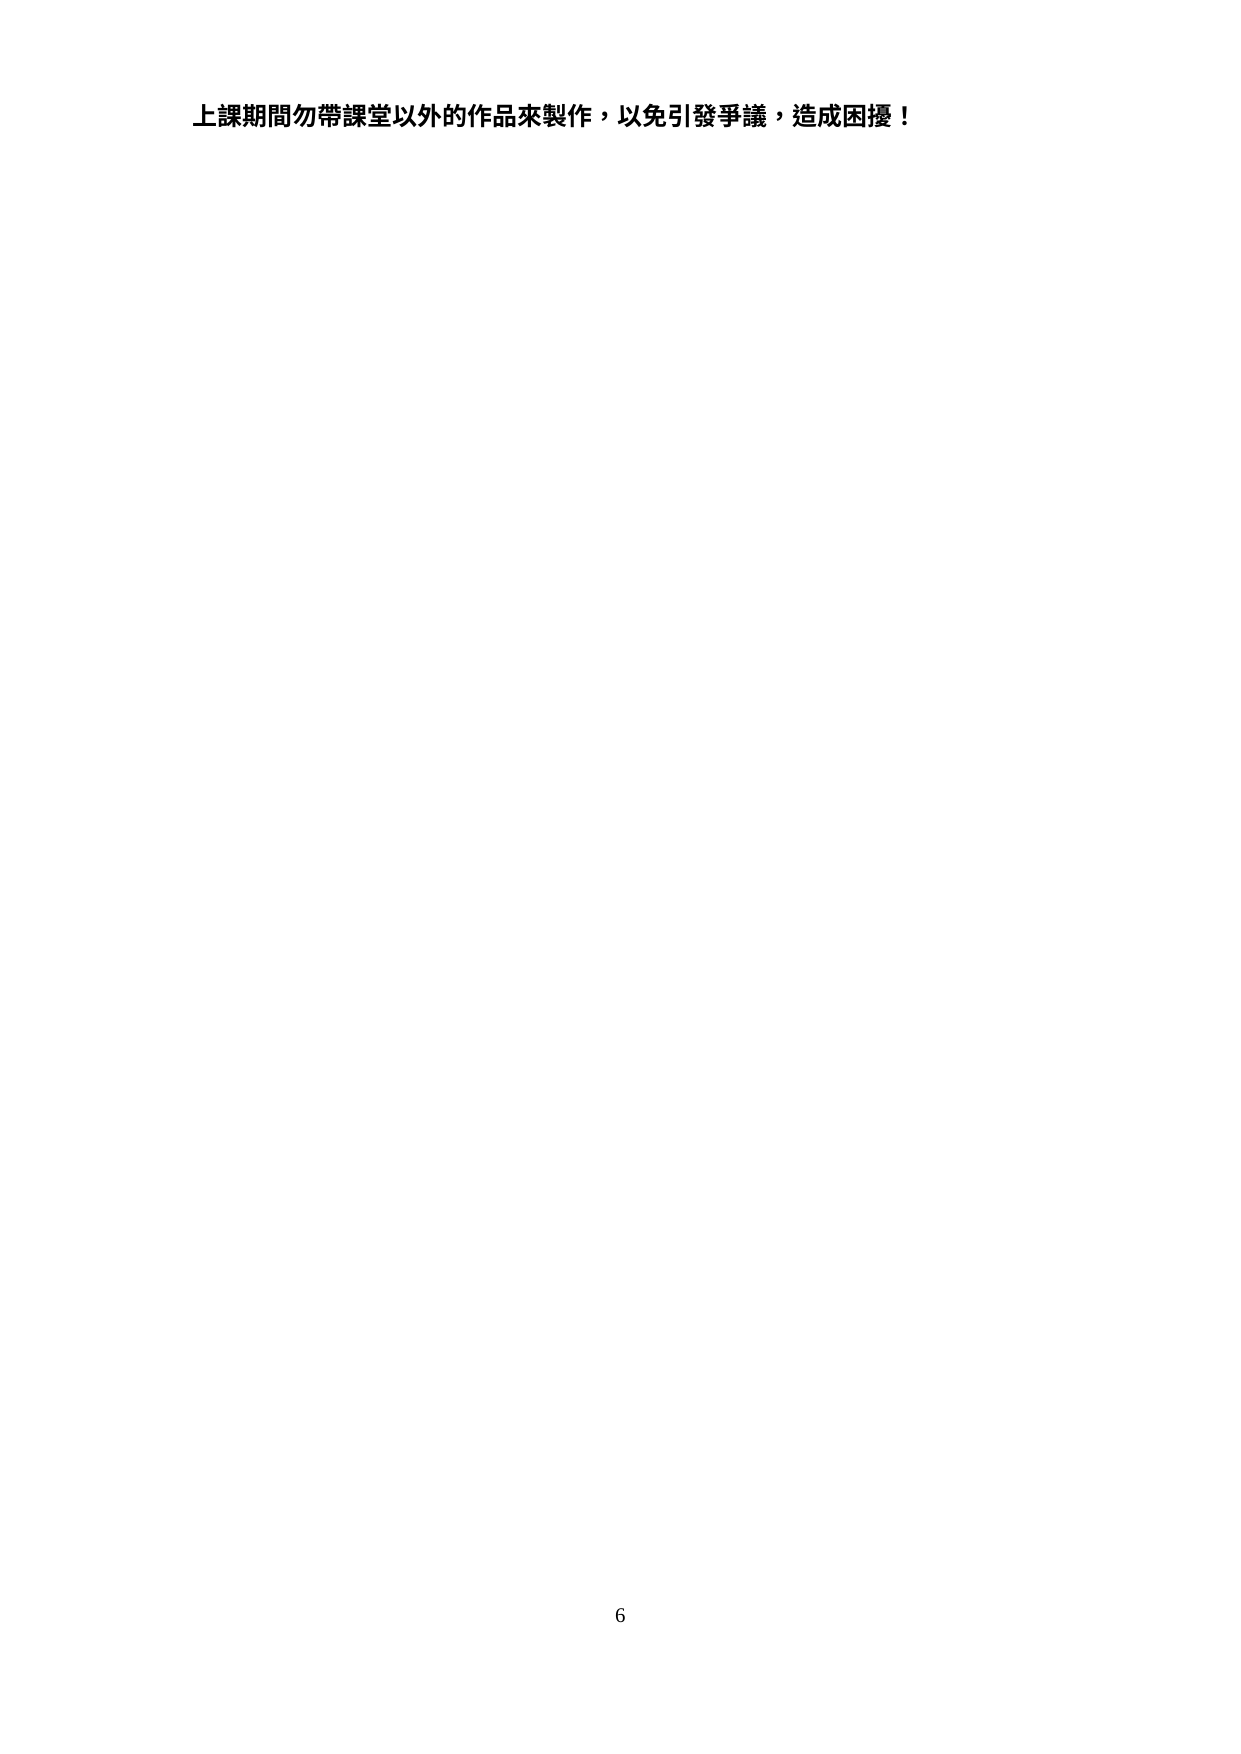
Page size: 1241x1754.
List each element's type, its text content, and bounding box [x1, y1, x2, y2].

text 上課期間勿帶課堂以外的作品來製作，以免引發爭議，造成困擾！ [192, 89, 1122, 134]
